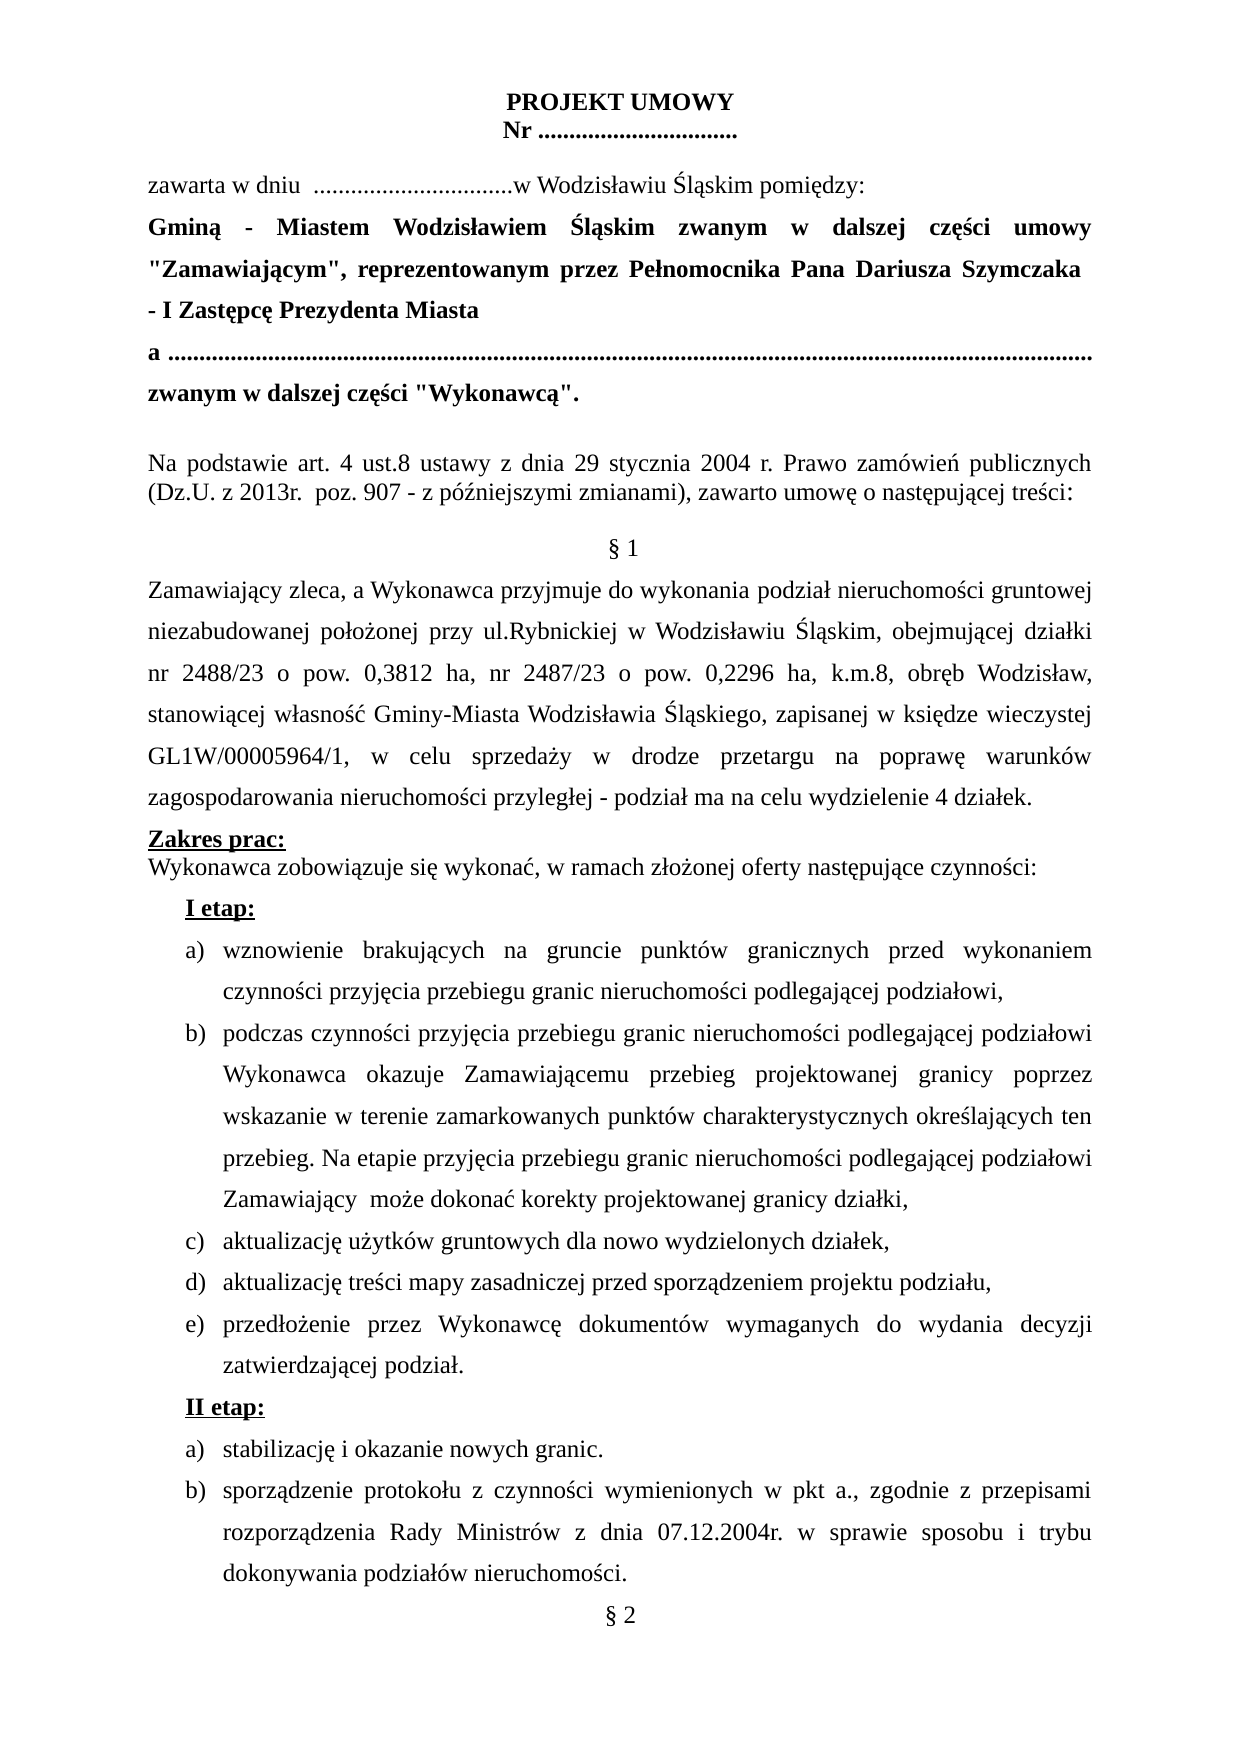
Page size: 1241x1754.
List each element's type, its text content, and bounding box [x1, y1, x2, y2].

list sporządzenie protokołu z czynności wymienionych w pkt a., zgodnie z przepisami rozporządzenia Rady Ministrów z dnia 07.12.2004r. w sprawie sposobu i trybu dokonywania podziałów nieruchomości. [185, 1476, 1093, 1587]
text Nr ................................ [148, 116, 1093, 144]
text § 1 [148, 534, 1093, 562]
list stabilizację i okazanie nowych granic. [185, 1435, 1093, 1462]
list aktualizację treści mapy zasadniczej przed sporządzeniem projektu podziału, [185, 1268, 1093, 1296]
text Zamawiający zleca, a Wykonawca przyjmuje do wykonania podział nieruchomości gruntowej niezabudowanej położonej przy ul.Rybnickiej w Wodzisławiu Śląskim, obejmującej działki nr 2488/23 o pow. 0,3812 ha, nr 2487/23 o pow. 0,2296 ha, k.m.8, obręb Wodzisław, stanowiącej własność Gminy-Miasta Wodzisławia Śląskiego, zapisanej w księdze wieczystej GL1W/00005964/1, w celu sprzedaży w drodze przetargu na poprawę warunków zagospodarowania nieruchomości przyległej - podział ma na celu wydzielenie 4 działek. [148, 576, 1093, 811]
text Na podstawie art. 4 ust.8 ustawy z dnia 29 stycznia 2004 r. Prawo zamówień publicznych (Dz.U. z 2013r. poz. 907 - z późniejszymi zmianami), zawarto umowę o następującej treści: [148, 449, 1093, 506]
text Zakres prac: [148, 825, 1093, 853]
text a .................................................................................................................................................... zwanym w dalszej części "Wykonawcą". [148, 338, 1093, 407]
list wznowienie brakujących na gruncie punktów granicznych przed wykonaniem czynności przyjęcia przebiegu granic nieruchomości podlegającej podziałowi, [185, 936, 1093, 1005]
text PROJEKT UMOWY [148, 88, 1093, 116]
list I etap: [148, 894, 1093, 922]
text Wykonawca zobowiązuje się wykonać, w ramach złożonej oferty następujące czynności: [148, 853, 1093, 881]
list aktualizację użytków gruntowych dla nowo wydzielonych działek, [185, 1227, 1093, 1254]
text Gminą - Miastem Wodzisławiem Śląskim zwanym w dalszej części umowy "Zamawiającym", reprezentowanym przez Pełnomocnika Pana Dariusza Szymczaka - I Zastępcę Prezydenta Miasta [148, 213, 1093, 324]
text II etap: [148, 1393, 1093, 1421]
list przedłożenie przez Wykonawcę dokumentów wymaganych do wydania decyzji zatwierdzającej podział. [185, 1310, 1093, 1379]
text § 2 [148, 1601, 1093, 1629]
list podczas czynności przyjęcia przebiegu granic nieruchomości podlegającej podziałowi Wykonawca okazuje Zamawiającemu przebieg projektowanej granicy poprzez wskazanie w terenie zamarkowanych punktów charakterystycznych określających ten przebieg. Na etapie przyjęcia przebiegu granic nieruchomości podlegającej podziałowi Zamawiający może dokonać korekty projektowanej granicy działki, [185, 1019, 1093, 1213]
text zawarta w dniu ................................w Wodzisławiu Śląskim pomiędzy: [148, 172, 1093, 199]
